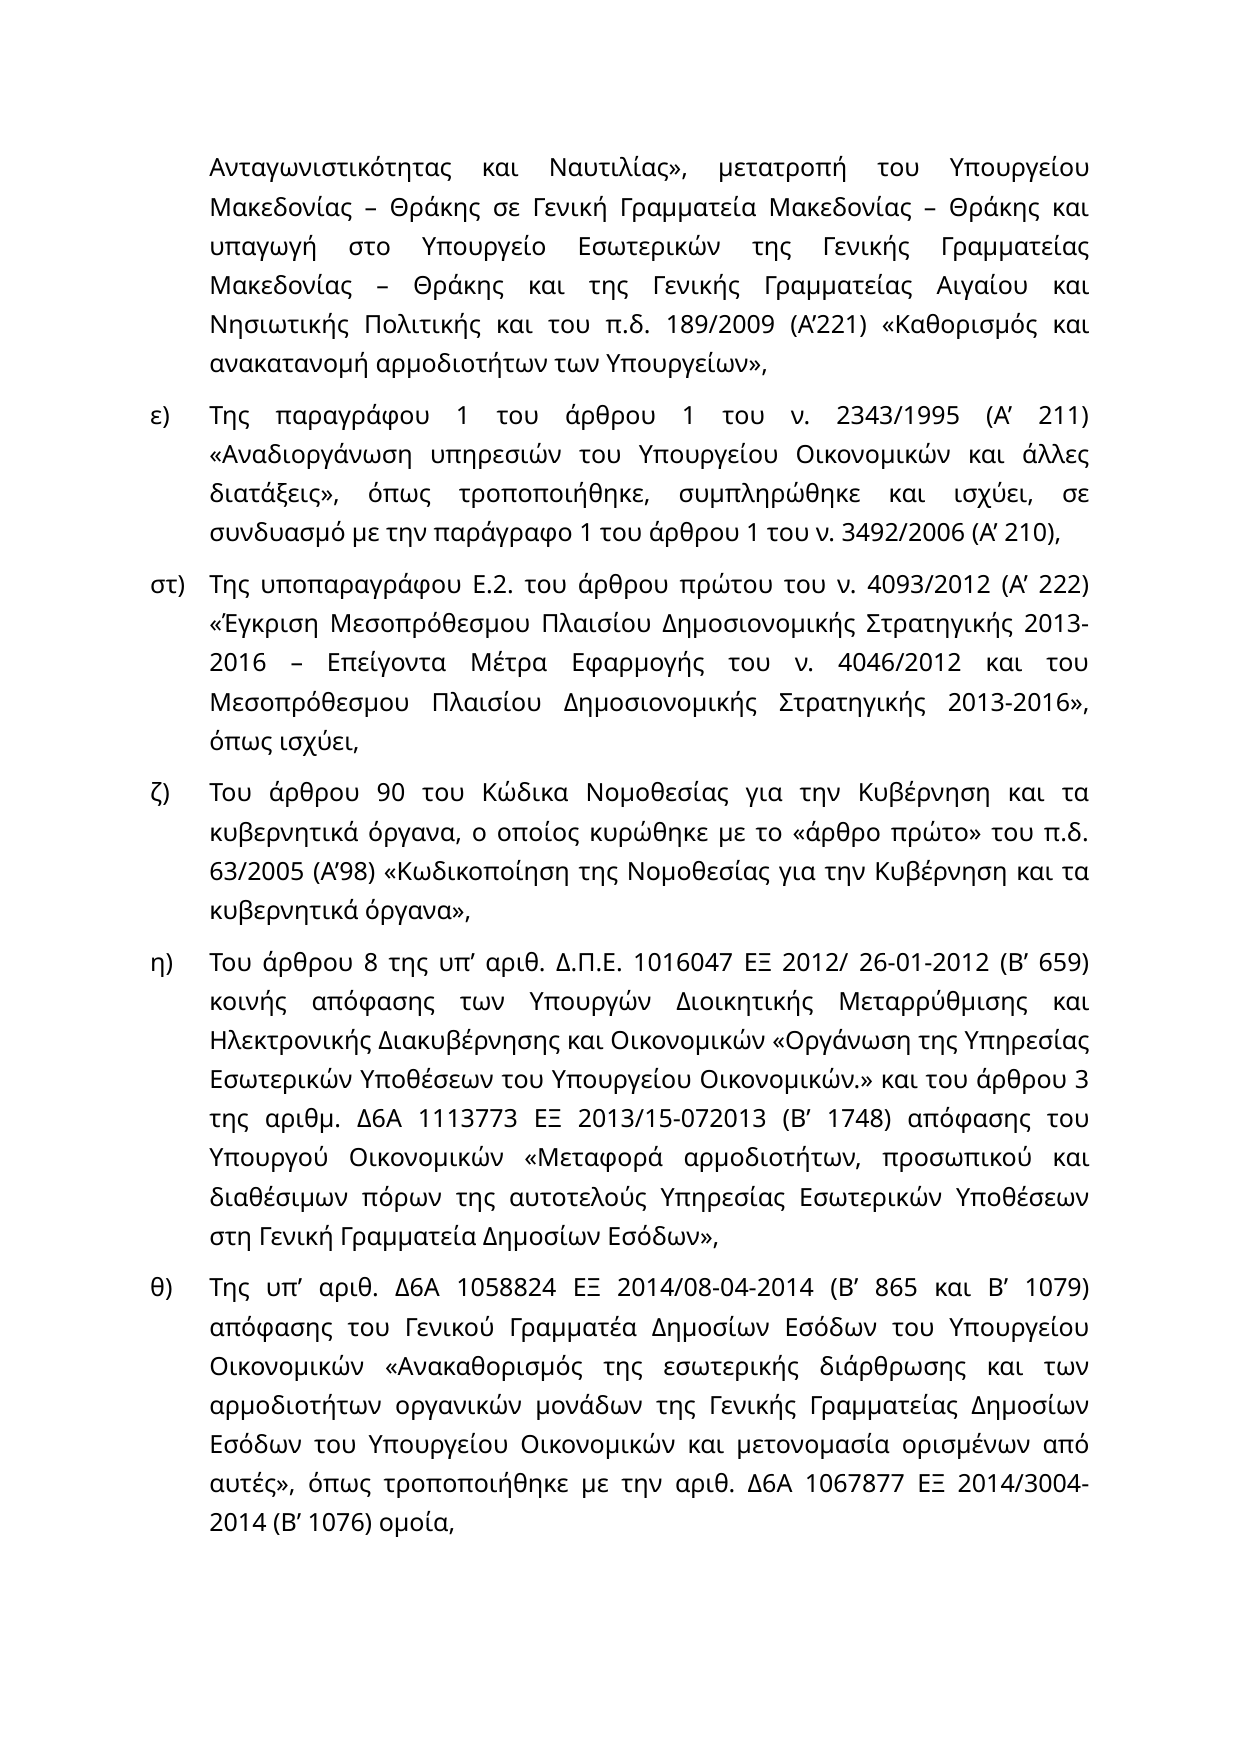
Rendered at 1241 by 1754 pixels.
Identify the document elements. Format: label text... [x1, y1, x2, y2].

list θ) Της υπ’ αριθ. Δ6Α 1058824 ΕΞ 2014/08-04-2014 (Β’ 865 και Β’ 1079) απόφασης του Γενικού Γραμματέα Δημοσίων Εσόδων του Υπουργείου Οικονομικών «Ανακαθορισμός της εσωτερικής διάρθρωσης και των αρμοδιοτήτων οργανικών μονάδων της Γενικής Γραμματείας Δημοσίων Εσόδων του Υπουργείου Οικονομικών και μετονομασία ορισμένων από αυτές», όπως τροποποιήθηκε με την αριθ. Δ6Α 1067877 ΕΞ 2014/3004-2014 (Β’ 1076) ομοία, [150, 1270, 1090, 1539]
list ε) Της παραγράφου 1 του άρθρου 1 του ν. 2343/1995 (Α’ 211) «Αναδιοργάνωση υπηρεσιών του Υπουργείου Οικονομικών και άλλες διατάξεις», όπως τροποποιήθηκε, συμπληρώθηκε και ισχύει, σε συνδυασμό με την παράγραφο 1 του άρθρου 1 του ν. 3492/2006 (Α’ 210), [150, 397, 1090, 549]
list η) Του άρθρου 8 της υπ’ αριθ. Δ.Π.Ε. 1016047 ΕΞ 2012/ 26-01-2012 (Β’ 659) κοινής απόφασης των Υπουργών Διοικητικής Μεταρρύθμισης και Ηλεκτρονικής Διακυβέρνησης και Οικονομικών «Οργάνωση της Υπηρεσίας Εσωτερικών Υποθέσεων του Υπουργείου Οικονομικών.» και του άρθρου 3 της αριθμ. Δ6Α 1113773 ΕΞ 2013/15-072013 (Β’ 1748) απόφασης του Υπουργού Οικονομικών «Μεταφορά αρμοδιοτήτων, προσωπικού και διαθέσιμων πόρων της αυτοτελούς Υπηρεσίας Εσωτερικών Υποθέσεων στη Γενική Γραμματεία Δημοσίων Εσόδων», [150, 944, 1090, 1252]
list στ) Της υποπαραγράφου Ε.2. του άρθρου πρώτου του ν. 4093/2012 (Α’ 222) «Έγκριση Μεσοπρόθεσμου Πλαισίου Δημοσιονομικής Στρατηγικής 2013-2016 – Επείγοντα Μέτρα Εφαρμογής του ν. 4046/2012 και του Μεσοπρόθεσμου Πλαισίου Δημοσιονομικής Στρατηγικής 2013-2016», όπως ισχύει, [150, 567, 1090, 757]
list Ανταγωνιστικότητας και Ναυτιλίας», μετατροπή του Υπουργείου Μακεδονίας – Θράκης σε Γενική Γραμματεία Μακεδονίας – Θράκης και υπαγωγή στο Υπουργείο Εσωτερικών της Γενικής Γραμματείας Μακεδονίας – Θράκης και της Γενικής Γραμματείας Αιγαίου και Νησιωτικής Πολιτικής και του π.δ. 189/2009 (Α’221) «Καθορισμός και ανακατανομή αρμοδιοτήτων των Υπουργείων», [150, 150, 1090, 380]
list ζ) Του άρθρου 90 του Κώδικα Νομοθεσίας για την Κυβέρνηση και τα κυβερνητικά όργανα, ο οποίος κυρώθηκε με το «άρθρο πρώτο» του π.δ. 63/2005 (Α’98) «Κωδικοποίηση της Νομοθεσίας για την Κυβέρνηση και τα κυβερνητικά όργανα», [150, 775, 1090, 927]
